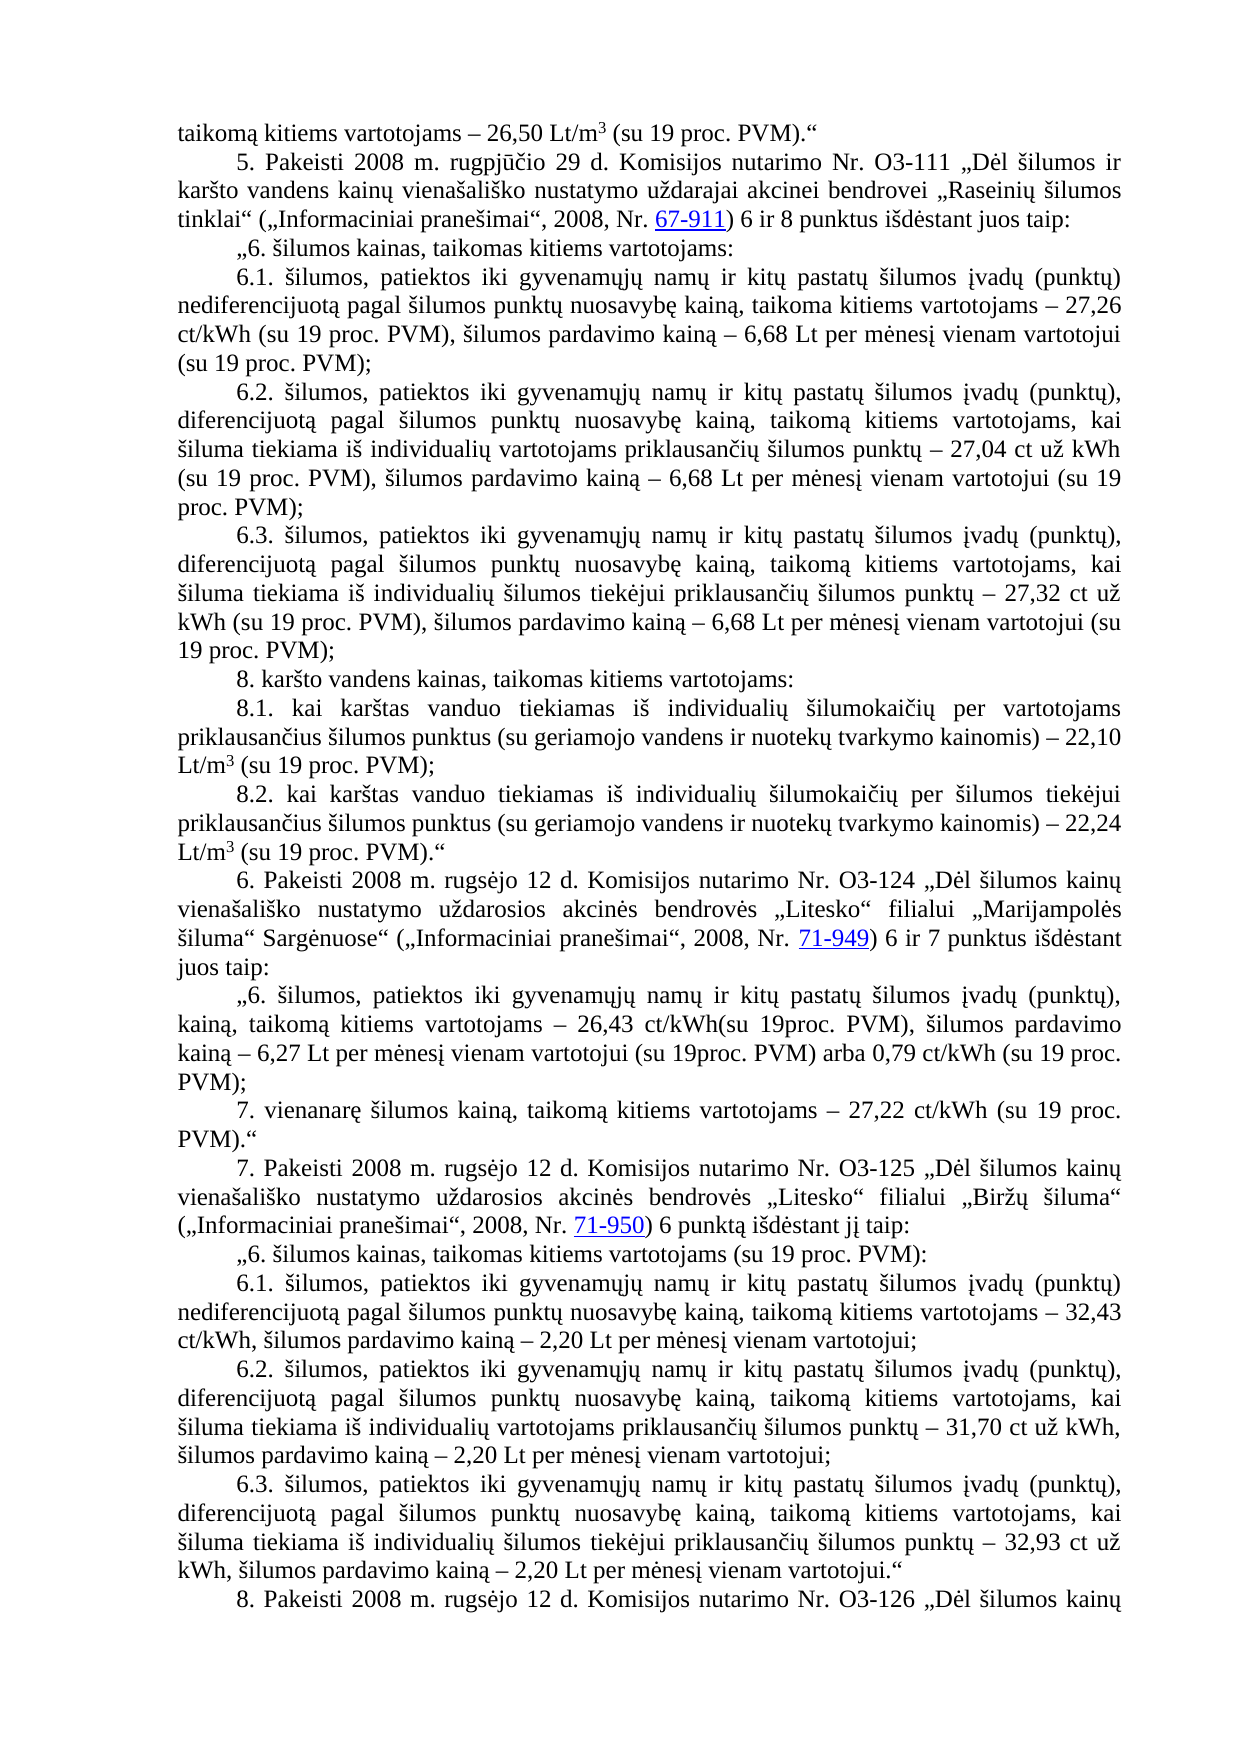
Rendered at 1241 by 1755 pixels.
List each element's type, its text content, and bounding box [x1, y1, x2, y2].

text 6.3. šilumos, patiektos iki gyvenamųjų namų ir kitų pastatų šilumos įvadų (punktų), diferencijuotą pagal šilumos punktų nuosavybę kainą, taikomą kitiems vartotojams, kai šiluma tiekiama iš individualių šilumos tiekėjui priklausančių šilumos punktų – 32,93 ct už kWh, šilumos pardavimo kainą – 2,20 Lt per mėnesį vienam vartotojui.“ [177, 1469, 1122, 1584]
text 6.3. šilumos, patiektos iki gyvenamųjų namų ir kitų pastatų šilumos įvadų (punktų), diferencijuotą pagal šilumos punktų nuosavybę kainą, taikomą kitiems vartotojams, kai šiluma tiekiama iš individualių šilumos tiekėjui priklausančių šilumos punktų – 27,32 ct už kWh (su 19 proc. PVM), šilumos pardavimo kainą – 6,68 Lt per mėnesį vienam vartotojui (su 19 proc. PVM); [177, 521, 1122, 664]
text 6.2. šilumos, patiektos iki gyvenamųjų namų ir kitų pastatų šilumos įvadų (punktų), diferencijuotą pagal šilumos punktų nuosavybę kainą, taikomą kitiems vartotojams, kai šiluma tiekiama iš individualių vartotojams priklausančių šilumos punktų – 27,04 ct už kWh (su 19 proc. PVM), šilumos pardavimo kainą – 6,68 Lt per mėnesį vienam vartotojui (su 19 proc. PVM); [177, 377, 1122, 521]
text 8. karšto vandens kainas, taikomas kitiems vartotojams: [177, 664, 1122, 693]
text 6.2. šilumos, patiektos iki gyvenamųjų namų ir kitų pastatų šilumos įvadų (punktų), diferencijuotą pagal šilumos punktų nuosavybę kainą, taikomą kitiems vartotojams, kai šiluma tiekiama iš individualių vartotojams priklausančių šilumos punktų – 31,70 ct už kWh, šilumos pardavimo kainą – 2,20 Lt per mėnesį vienam vartotojui; [177, 1354, 1122, 1469]
text 8.2. kai karštas vanduo tiekiamas iš individualių šilumokaičių per šilumos tiekėjui priklausančius šilumos punktus (su geriamojo vandens ir nuotekų tvarkymo kainomis) – 22,24 Lt/m3 (su 19 proc. PVM).“ [177, 779, 1122, 866]
text 6. Pakeisti 2008 m. rugsėjo 12 d. Komisijos nutarimo Nr. O3-124 „Dėl šilumos kainų vienašališko nustatymo uždarosios akcinės bendrovės „Litesko“ filialui „Marijampolės šiluma“ Sargėnuose“ („Informaciniai pranešimai“, 2008, Nr. 71-949) 6 ir 7 punktus išdėstant juos taip: [177, 866, 1122, 981]
text „6. šilumos kainas, taikomas kitiems vartotojams (su 19 proc. PVM): [177, 1239, 1122, 1268]
text 6.1. šilumos, patiektos iki gyvenamųjų namų ir kitų pastatų šilumos įvadų (punktų) nediferencijuotą pagal šilumos punktų nuosavybę kainą, taikomą kitiems vartotojams – 32,43 ct/kWh, šilumos pardavimo kainą – 2,20 Lt per mėnesį vienam vartotojui; [177, 1268, 1122, 1354]
text 5. Pakeisti 2008 m. rugpjūčio 29 d. Komisijos nutarimo Nr. O3-111 „Dėl šilumos ir karšto vandens kainų vienašališko nustatymo uždarajai akcinei bendrovei „Raseinių šilumos tinklai“ („Informaciniai pranešimai“, 2008, Nr. 67-911) 6 ir 8 punktus išdėstant juos taip: [177, 147, 1122, 233]
text 6.1. šilumos, patiektos iki gyvenamųjų namų ir kitų pastatų šilumos įvadų (punktų) nediferencijuotą pagal šilumos punktų nuosavybę kainą, taikoma kitiems vartotojams – 27,26 ct/kWh (su 19 proc. PVM), šilumos pardavimo kainą – 6,68 Lt per mėnesį vienam vartotojui (su 19 proc. PVM); [177, 262, 1122, 377]
text 7. vienanarę šilumos kainą, taikomą kitiems vartotojams – 27,22 ct/kWh (su 19 proc. PVM).“ [177, 1096, 1122, 1153]
text „6. šilumos, patiektos iki gyvenamųjų namų ir kitų pastatų šilumos įvadų (punktų), kainą, taikomą kitiems vartotojams – 26,43 ct/kWh(su 19proc. PVM), šilumos pardavimo kainą – 6,27 Lt per mėnesį vienam vartotojui (su 19proc. PVM) arba 0,79 ct/kWh (su 19 proc. PVM); [177, 981, 1122, 1096]
text 7. Pakeisti 2008 m. rugsėjo 12 d. Komisijos nutarimo Nr. O3-125 „Dėl šilumos kainų vienašališko nustatymo uždarosios akcinės bendrovės „Litesko“ filialui „Biržų šiluma“ („Informaciniai pranešimai“, 2008, Nr. 71-950) 6 punktą išdėstant jį taip: [177, 1153, 1122, 1239]
text taikomą kitiems vartotojams – 26,50 Lt/m3 (su 19 proc. PVM).“ [177, 118, 1122, 147]
text 8. Pakeisti 2008 m. rugsėjo 12 d. Komisijos nutarimo Nr. O3-126 „Dėl šilumos kainų [177, 1584, 1122, 1613]
text „6. šilumos kainas, taikomas kitiems vartotojams: [177, 233, 1122, 262]
text 8.1. kai karštas vanduo tiekiamas iš individualių šilumokaičių per vartotojams priklausančius šilumos punktus (su geriamojo vandens ir nuotekų tvarkymo kainomis) – 22,10 Lt/m3 (su 19 proc. PVM); [177, 693, 1122, 779]
